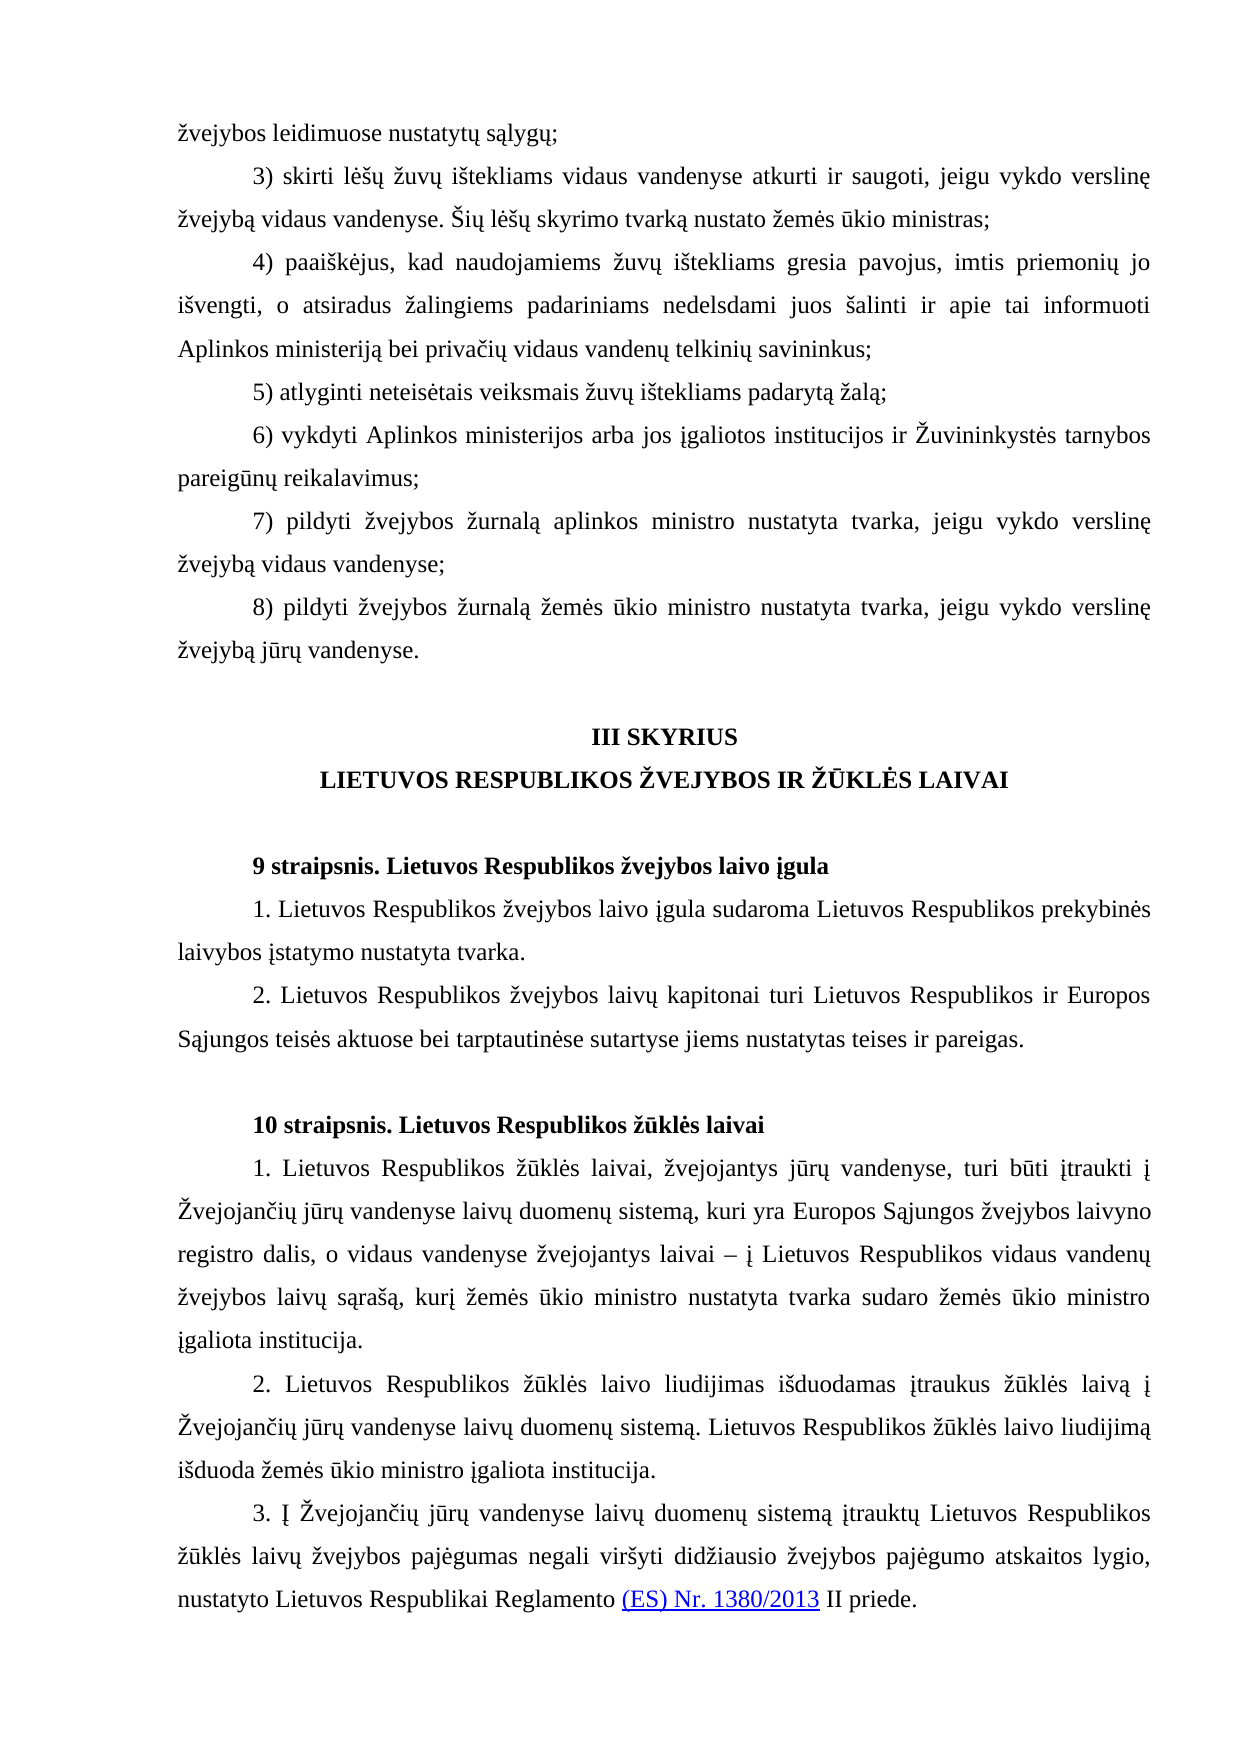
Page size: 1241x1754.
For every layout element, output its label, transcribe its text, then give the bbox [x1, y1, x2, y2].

text 2. Lietuvos Respublikos žvejybos laivų kapitonai turi Lietuvos Respublikos ir Europos Sąjungos teisės aktuose bei tarptautinėse sutartyse jiems nustatytas teises ir pareigas. [177, 981, 1152, 1052]
text 1. Lietuvos Respublikos žūklės laivai, žvejojantys jūrų vandenyse, turi būti įtraukti į Žvejojančių jūrų vandenyse laivų duomenų sistemą, kuri yra Europos Sąjungos žvejybos laivyno registro dalis, o vidaus vandenyse žvejojantys laivai – į Lietuvos Respublikos vidaus vandenų žvejybos laivų sąrašą, kurį žemės ūkio ministro nustatyta tvarka sudaro žemės ūkio ministro įgaliota institucija. [177, 1153, 1152, 1354]
text 10 straipsnis. Lietuvos Respublikos žūklės laivai [177, 1110, 1152, 1139]
text 4) paaiškėjus, kad naudojamiems žuvų ištekliams gresia pavojus, imtis priemonių jo išvengti, o atsiradus žalingiems padariniams nedelsdami juos šalinti ir apie tai informuoti Aplinkos ministeriją bei privačių vidaus vandenų telkinių savininkus; [177, 247, 1152, 362]
text 2. Lietuvos Respublikos žūklės laivo liudijimas išduodamas įtraukus žūklės laivą į Žvejojančių jūrų vandenyse laivų duomenų sistemą. Lietuvos Respublikos žūklės laivo liudijimą išduoda žemės ūkio ministro įgaliota institucija. [177, 1369, 1152, 1484]
text 9 straipsnis. Lietuvos Respublikos žvejybos laivo įgula [177, 851, 1152, 880]
text LIETUVOS RESPUBLIKOS ŽVEJYBOS IR ŽŪKLĖS LAIVAI [177, 765, 1152, 794]
text 5) atlyginti neteisėtais veiksmais žuvų ištekliams padarytą žalą; [177, 377, 1152, 406]
text 8) pildyti žvejybos žurnalą žemės ūkio ministro nustatyta tvarka, jeigu vykdo verslinę žvejybą jūrų vandenyse. [177, 592, 1152, 664]
text III SKYRIUS [177, 722, 1152, 751]
text 6) vykdyti Aplinkos ministerijos arba jos įgaliotos institucijos ir Žuvininkystės tarnybos pareigūnų reikalavimus; [177, 420, 1152, 492]
text 3) skirti lėšų žuvų ištekliams vidaus vandenyse atkurti ir saugoti, jeigu vykdo verslinę žvejybą vidaus vandenyse. Šių lėšų skyrimo tvarką nustato žemės ūkio ministras; [177, 161, 1152, 233]
text 3. Į Žvejojančių jūrų vandenyse laivų duomenų sistemą įtrauktų Lietuvos Respublikos žūklės laivų žvejybos pajėgumas negali viršyti didžiausio žvejybos pajėgumo atskaitos lygio, nustatyto Lietuvos Respublikai Reglamento (ES) Nr. 1380/2013 II priede. [177, 1498, 1152, 1613]
text 7) pildyti žvejybos žurnalą aplinkos ministro nustatyta tvarka, jeigu vykdo verslinę žvejybą vidaus vandenyse; [177, 506, 1152, 578]
text žvejybos leidimuose nustatytų sąlygų; [177, 118, 1152, 147]
text 1. Lietuvos Respublikos žvejybos laivo įgula sudaroma Lietuvos Respublikos prekybinės laivybos įstatymo nustatyta tvarka. [177, 894, 1152, 966]
